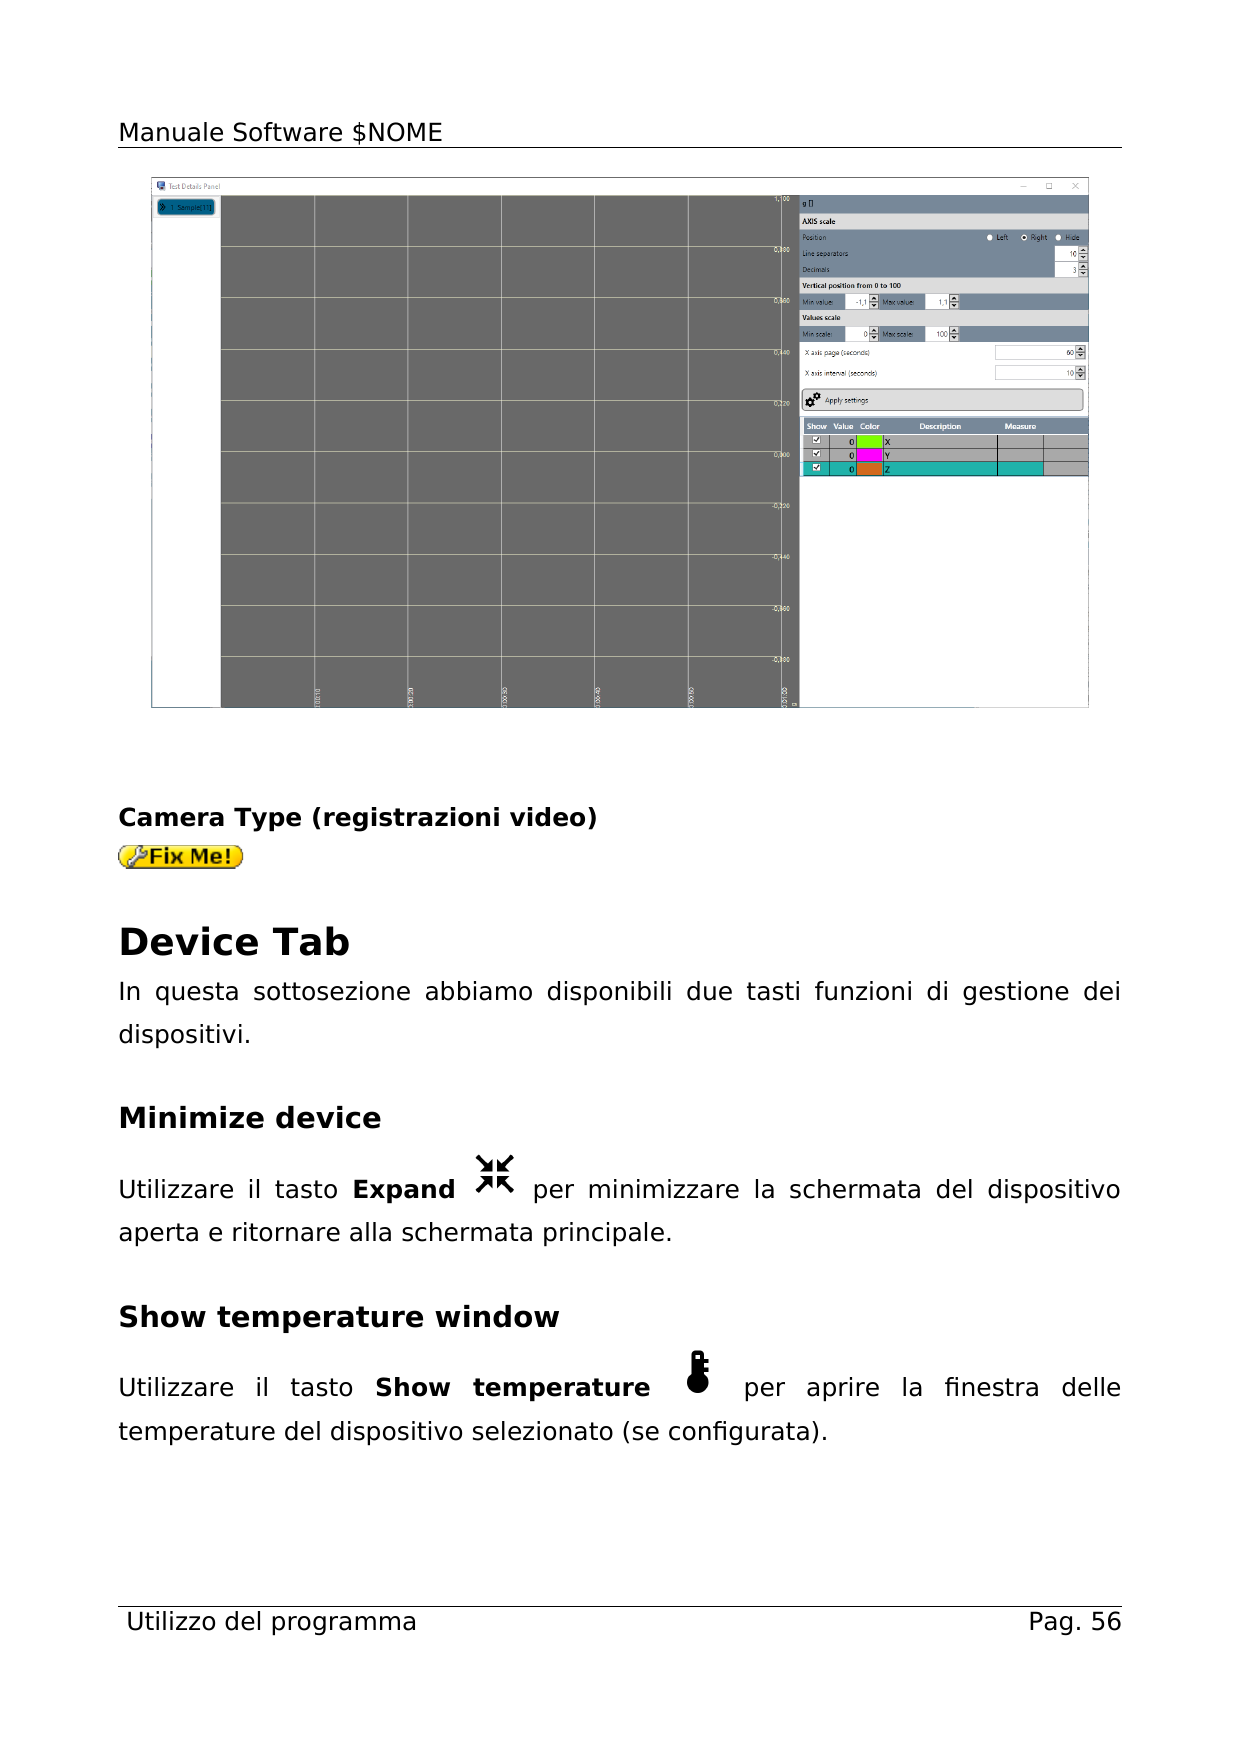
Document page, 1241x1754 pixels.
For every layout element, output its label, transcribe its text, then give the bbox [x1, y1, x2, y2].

picture [469, 1148, 520, 1199]
subtitle Show temperature window [118, 1300, 1122, 1334]
subtitle Minimize device [118, 1102, 1122, 1136]
subtitle Camera Type (registrazioni video) [118, 803, 1122, 832]
text Utilizzare il tasto Expand per minimizzare la schermata del dispositivo aperta e ritornare alla schermata principale. [118, 1148, 1122, 1248]
text Utilizzare il tasto Show temperature per aprire la finestra delle temperature del dispositivo selezionato (se configurata). [118, 1346, 1122, 1446]
text In questa sottosezione abbiamo disponibili due tasti funzioni di gestione dei dispositivi. [118, 977, 1122, 1049]
picture [118, 845, 244, 869]
picture [151, 177, 1089, 708]
subtitle Device Tab [118, 921, 1122, 964]
picture [672, 1346, 723, 1397]
